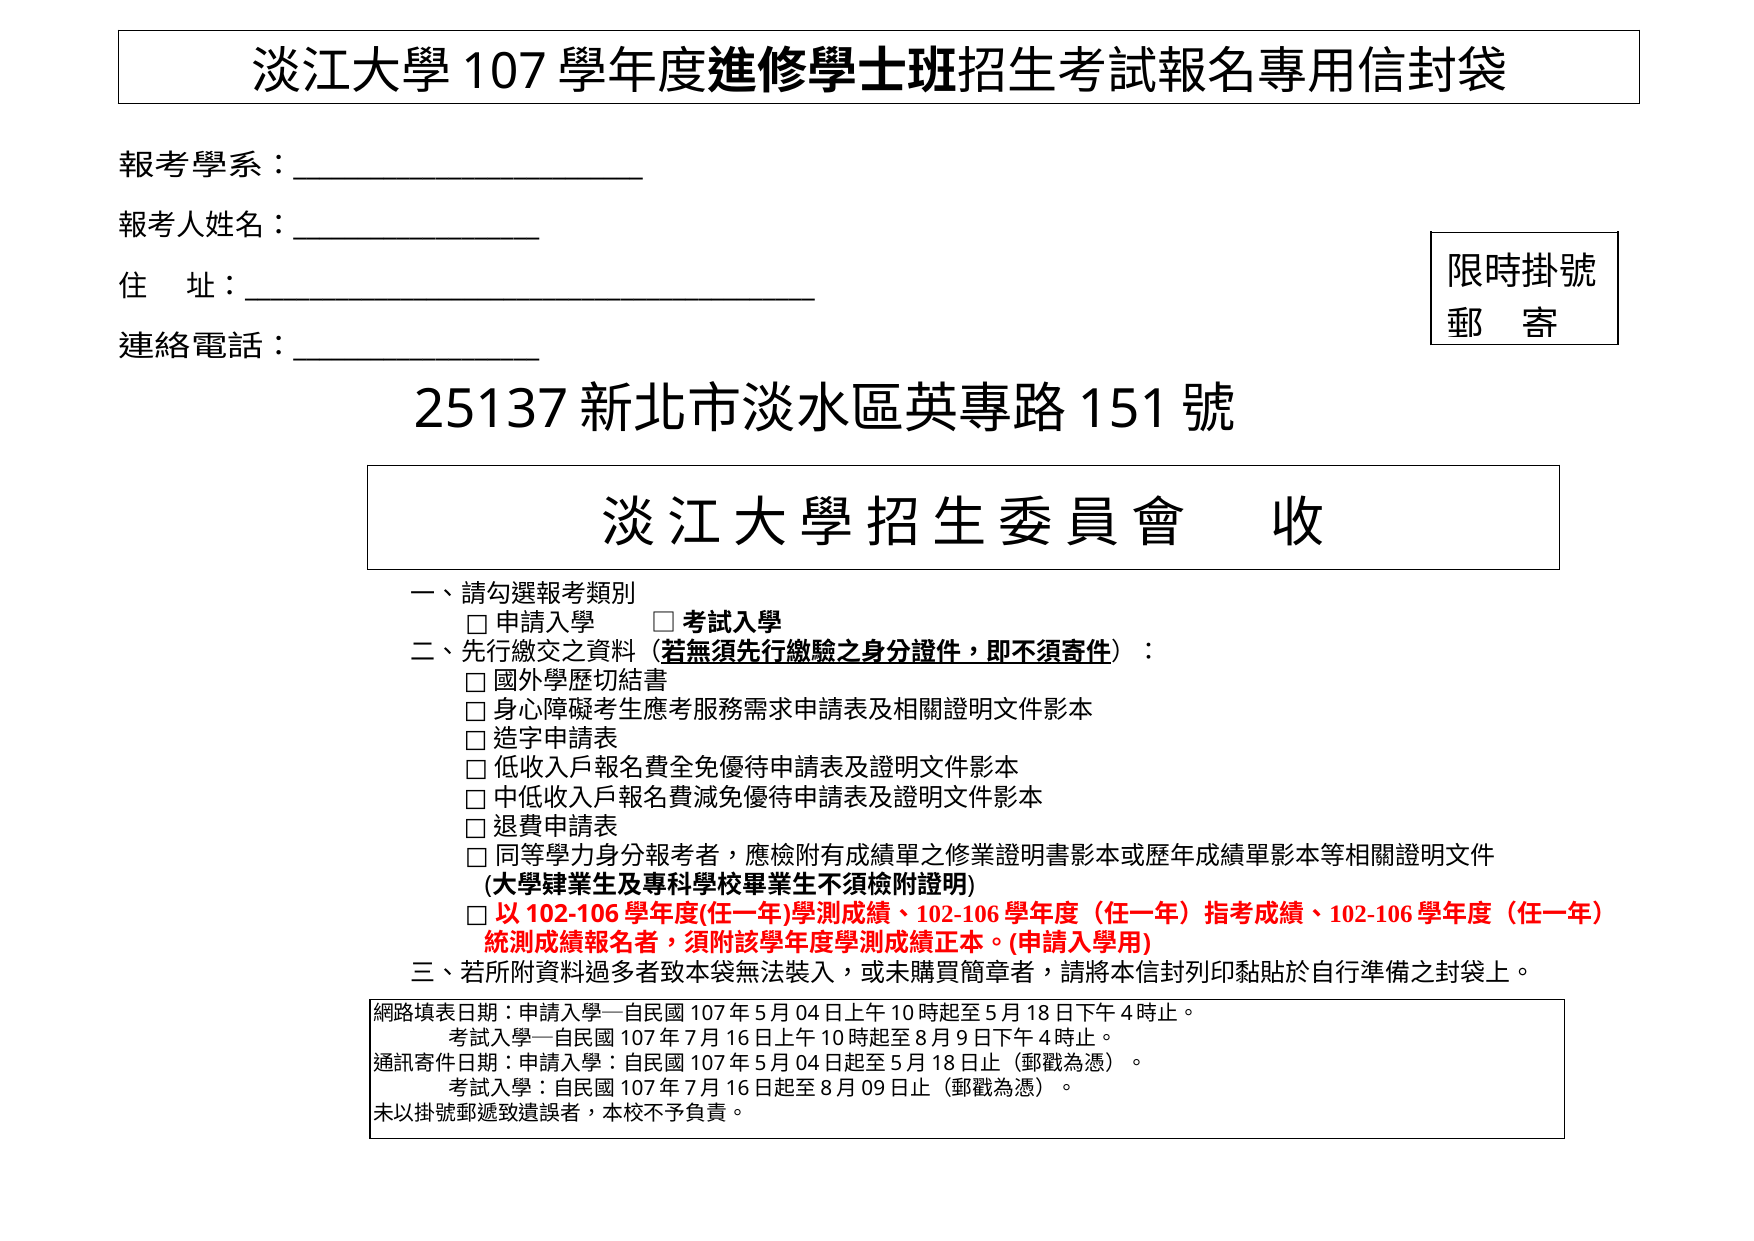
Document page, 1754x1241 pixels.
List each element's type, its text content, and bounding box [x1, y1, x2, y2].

text 三、若所附資料過多者致本袋無法裝入，或未購買簡章者，請將本信封列印黏貼於自行準備之封袋上。 [411, 958, 1636, 987]
text □ 申請入學 □ 考試入學 [410, 608, 1636, 637]
text 報考人姓名：___________________ [118, 202, 1636, 244]
text [1432, 233, 1617, 344]
text 限時掛號 [1446, 241, 1602, 295]
table_header 淡江大學107學年度進修學士班招生考試報名專用信封袋 [119, 31, 1639, 103]
text □ 中低收入戶報名費減免優待申請表及證明文件影本 [411, 783, 1636, 812]
text □ 同等學力身分報考者，應檢附有成績單之修業證明書影本或歷年成績單影本等相關證明文件 [411, 841, 1636, 870]
list 請勾選報考類別 [411, 583, 1636, 608]
table_header 網路填表日期：申請入學─自民國107年5月04日上午10時起至5月18日下午4時止。 考試入學─自民國107年7月16日上午10時起至8月9日下午4時止。 通訊寄件日期：申請入學：自民國107年5月04日起至5月18日止（郵戳為憑）。 考試入學：自民國107年7月16日起至8月09日止（郵戳為憑）。 未以掛號郵遞致遺誤者，本校不予負責。 [371, 1000, 1564, 1138]
text □ 退費申請表 [411, 812, 1636, 841]
text □ 身心障礙考生應考服務需求申請表及相關證明文件影本 [411, 695, 1636, 724]
text □ 低收入戶報名費全免優待申請表及證明文件影本 [411, 753, 1636, 783]
text 郵 寄 [1446, 295, 1602, 336]
text □ 以102-106學年度(任一年)學測成績、102-106學年度（任一年）指考成績、102-106學年度（任一年） [411, 899, 1636, 928]
text 25137新北市淡水區英專路151號 [118, 377, 1636, 439]
text (大學肄業生及專科學校畢業生不須檢附證明) [411, 870, 1636, 899]
list 先行繳交之資料（若無須先行繳驗之身分證件，即不須寄件）： [411, 637, 1636, 666]
text □ 國外學歷切結書 [411, 666, 1636, 695]
text □ 造字申請表 [462, 724, 1636, 753]
text 報考學系：___________________________ [118, 142, 1636, 184]
text 連絡電話：___________________ [118, 322, 1636, 364]
text 統測成績報名者，須附該學年度學測成績正本。(申請入學用) [411, 928, 1636, 958]
text 住 址：____________________________________________ [118, 262, 1430, 304]
table_header 淡 江 大 學 招 生 委 員 會 收 [368, 466, 1559, 569]
